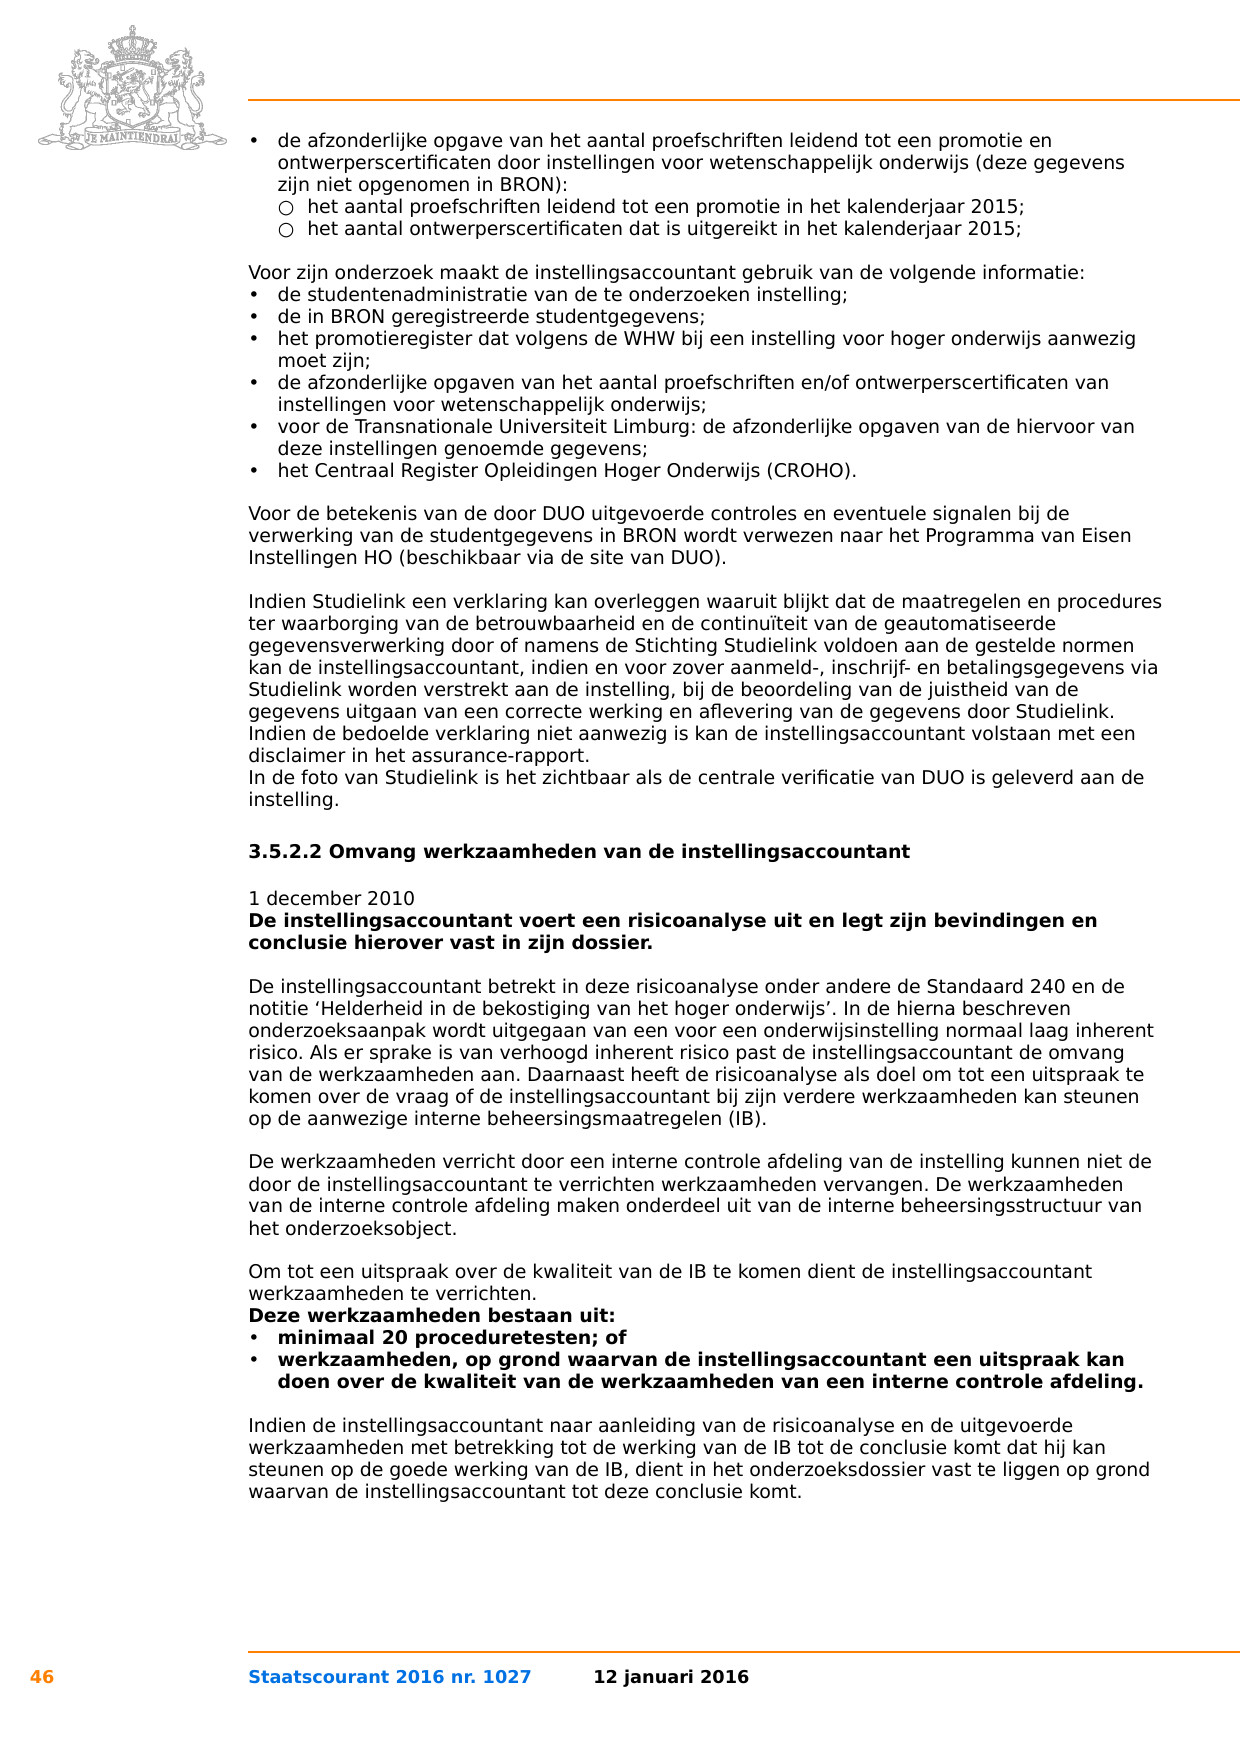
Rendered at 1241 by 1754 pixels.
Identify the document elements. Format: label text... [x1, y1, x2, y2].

text • minimaal 20 proceduretesten; of [248, 1327, 1163, 1349]
text Deze werkzaamheden bestaan uit: [248, 1305, 1163, 1327]
text • de in BRON geregistreerde studentgegevens; [248, 306, 1163, 328]
text De instellingsaccountant betrekt in deze risicoanalyse onder andere de Standaard 240 en de notitie ‘Helderheid in de bekostiging van het hoger onderwijs’. In de hierna beschreven onderzoeksaanpak wordt uitgegaan van een voor een onderwijsinstelling normaal laag inherent risico. Als er sprake is van verhoogd inherent risico past de instellingsaccountant de omvang van de werkzaamheden aan. Daarnaast heeft de risicoanalyse als doel om tot een uitspraak te komen over de vraag of de instellingsaccountant bij zijn verdere werkzaamheden kan steunen op de aanwezige interne beheersingsmaatregelen (IB). [248, 976, 1163, 1129]
picture [38, 25, 227, 150]
text • de afzonderlijke opgave van het aantal proefschriften leidend tot een promotie en ontwerperscertificaten door instellingen voor wetenschappelijk onderwijs (deze gegevens zijn niet opgenomen in BRON): [248, 130, 1163, 196]
text In de foto van Studielink is het zichtbaar als de centrale verificatie van DUO is geleverd aan de instelling. [248, 767, 1163, 811]
text • voor de Transnationale Universiteit Limburg: de afzonderlijke opgaven van de hiervoor van deze instellingen genoemde gegevens; [248, 416, 1163, 459]
text Voor zijn onderzoek maakt de instellingsaccountant gebruik van de volgende informatie: [248, 262, 1163, 284]
text Indien Studielink een verklaring kan overleggen waaruit blijkt dat de maatregelen en procedures ter waarborging van de betrouwbaarheid en de continuïteit van de geautomatiseerde gegevensverwerking door of namens de Stichting Studielink voldoen aan de gestelde normen kan de instellingsaccountant, indien en voor zover aanmeld-, inschrijf- en betalingsgegevens via Studielink worden verstrekt aan de instelling, bij de beoordeling van de juistheid van de gegevens uitgaan van een correcte werking en aflevering van de gegevens door Studielink. Indien de bedoelde verklaring niet aanwezig is kan de instellingsaccountant volstaan met een disclaimer in het assurance-rapport. [248, 591, 1163, 767]
subtitle 3.5.2.2 Omvang werkzaamheden van de instellingsaccountant [248, 841, 1163, 863]
text • het promotieregister dat volgens de WHW bij een instelling voor hoger onderwijs aanwezig moet zijn; [248, 328, 1163, 372]
text ○ het aantal proefschriften leidend tot een promotie in het kalenderjaar 2015; [278, 196, 1163, 218]
text • de afzonderlijke opgaven van het aantal proefschriften en/of ontwerperscertificaten van instellingen voor wetenschappelijk onderwijs; [248, 372, 1163, 416]
text • werkzaamheden, op grond waarvan de instellingsaccountant een uitspraak kan doen over de kwaliteit van de werkzaamheden van een interne controle afdeling. [248, 1349, 1163, 1393]
text • het Centraal Register Opleidingen Hoger Onderwijs (CROHO). [248, 459, 1163, 481]
text Indien de instellingsaccountant naar aanleiding van de risicoanalyse en de uitgevoerde werkzaamheden met betrekking tot de werking van de IB tot de conclusie komt dat hij kan steunen op de goede werking van de IB, dient in het onderzoeksdossier vast te liggen op grond waarvan de instellingsaccountant tot deze conclusie komt. [248, 1415, 1163, 1503]
text ○ het aantal ontwerperscertificaten dat is uitgereikt in het kalenderjaar 2015; [278, 218, 1163, 240]
text Om tot een uitspraak over de kwaliteit van de IB te komen dient de instellingsaccountant werkzaamheden te verrichten. [248, 1261, 1163, 1305]
text De instellingsaccountant voert een risicoanalyse uit en legt zijn bevindingen en conclusie hierover vast in zijn dossier. [248, 910, 1163, 954]
text De werkzaamheden verricht door een interne controle afdeling van de instelling kunnen niet de door de instellingsaccountant te verrichten werkzaamheden vervangen. De werkzaamheden van de interne controle afdeling maken onderdeel uit van de interne beheersingsstructuur van het onderzoeksobject. [248, 1151, 1163, 1239]
text Voor de betekenis van de door DUO uitgevoerde controles en eventuele signalen bij de verwerking van de studentgegevens in BRON wordt verwezen naar het Programma van Eisen Instellingen HO (beschikbaar via de site van DUO). [248, 503, 1163, 569]
text • de studentenadministratie van de te onderzoeken instelling; [248, 284, 1163, 306]
text 1 december 2010 [248, 888, 1163, 910]
